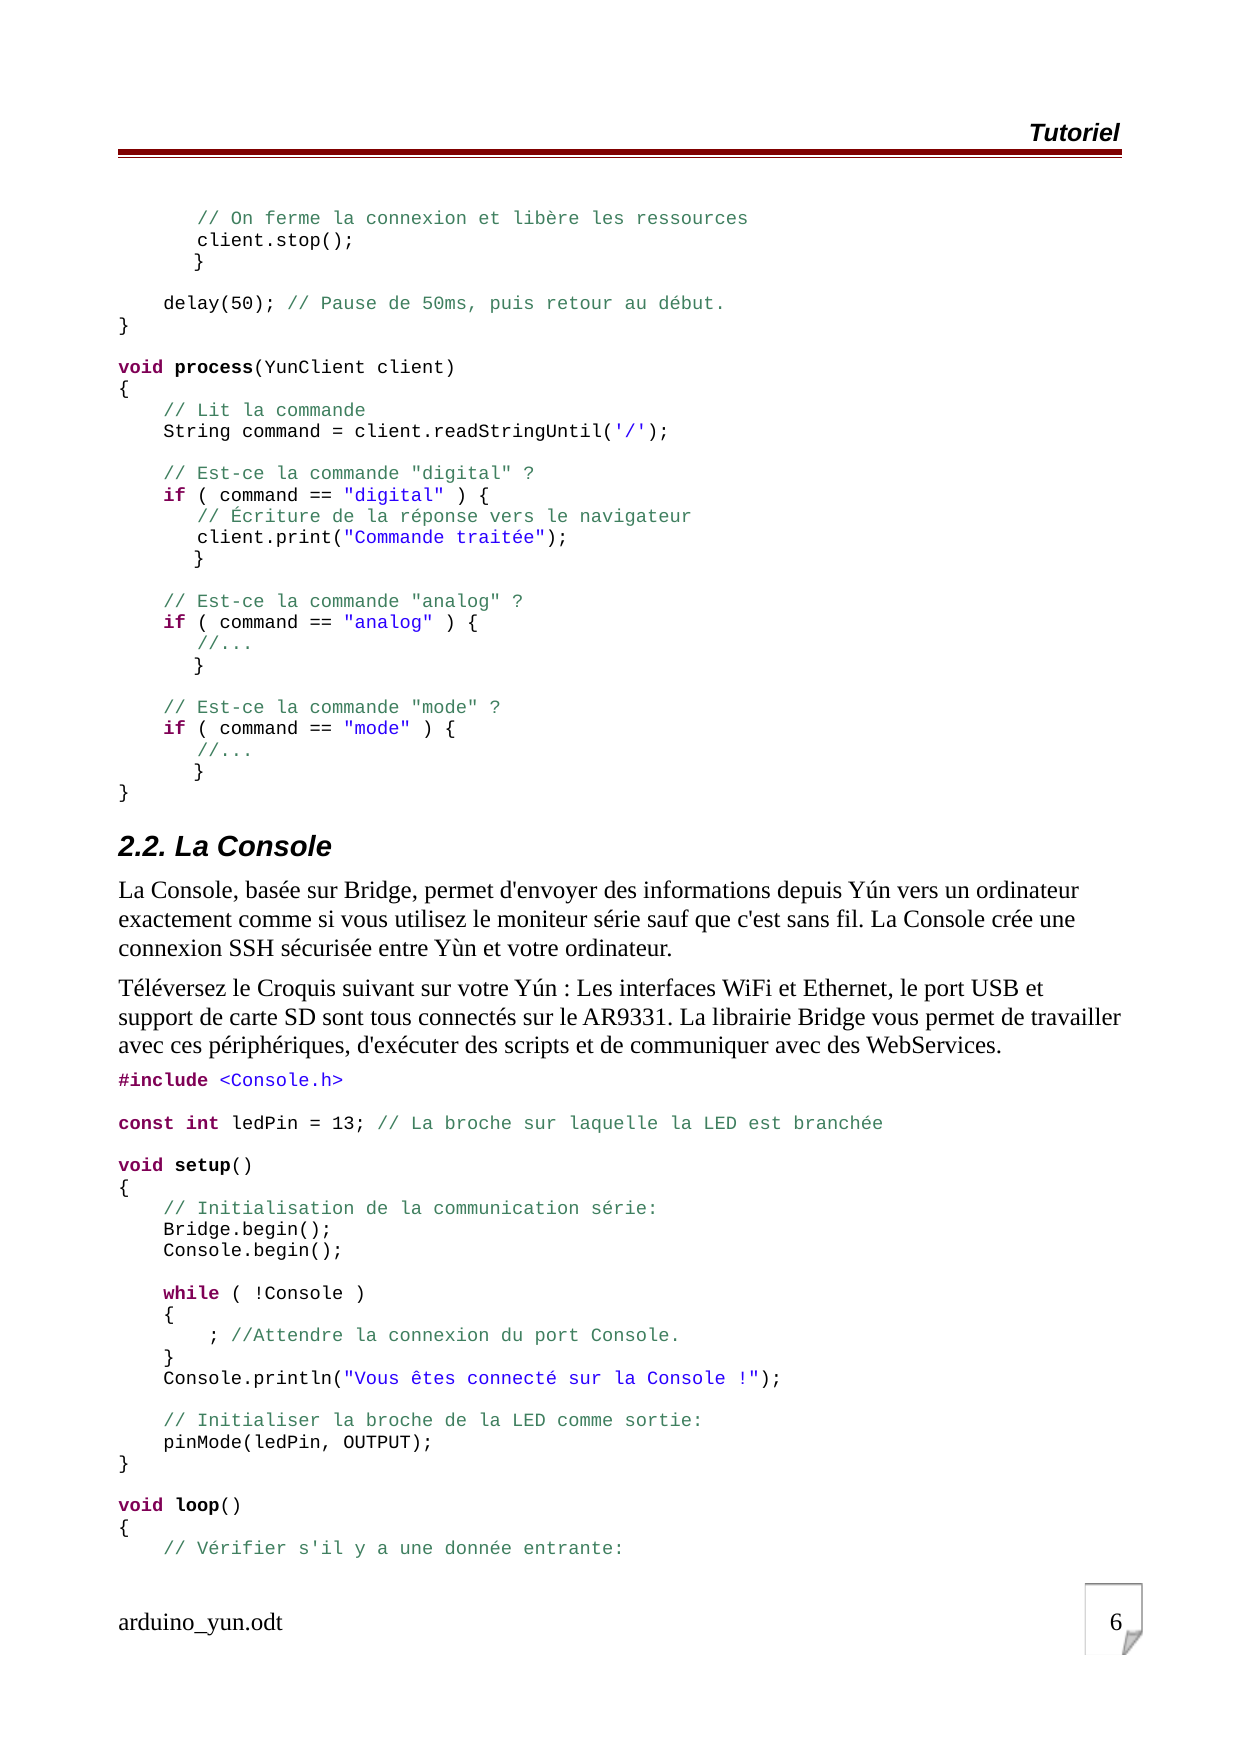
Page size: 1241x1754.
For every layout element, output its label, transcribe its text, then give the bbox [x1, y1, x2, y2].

text // Lit la commande [118, 400, 1122, 422]
text while ( !Console ) [118, 1284, 1122, 1305]
text } [118, 315, 1122, 337]
text ; //Attendre la connexion du port Console. [118, 1326, 1122, 1347]
text // On ferme la connexion et libère les ressources [118, 209, 1122, 230]
text // Initialisation de la communication série: [118, 1199, 1122, 1220]
text } [118, 655, 1122, 677]
text String command = client.readStringUntil('/'); [118, 422, 1122, 443]
text const int ledPin = 13; // La broche sur laquelle la LED est branchée [118, 1114, 1122, 1135]
text } [118, 762, 1122, 783]
text } [118, 1454, 1122, 1475]
text //... [118, 740, 1122, 762]
text } [118, 252, 1122, 273]
text } [118, 549, 1122, 570]
text { [118, 1177, 1122, 1199]
text void setup() [118, 1156, 1122, 1177]
text { [118, 1517, 1122, 1539]
text // Est-ce la commande "mode" ? [118, 698, 1122, 719]
text La Console, basée sur Bridge, permet d'envoyer des informations depuis Yún vers un ordinateur exactement comme si vous utilisez le moniteur série sauf que c'est sans fil. La Console crée une connexion SSH sécurisée entre Yùn et votre ordinateur. [118, 875, 1122, 961]
text Console.begin(); [118, 1241, 1122, 1262]
text delay(50); // Pause de 50ms, puis retour au début. [118, 294, 1122, 315]
text if ( command == "digital" ) { [118, 485, 1122, 507]
text // Écriture de la réponse vers le navigateur [118, 507, 1122, 528]
text client.stop(); [118, 230, 1122, 252]
text if ( command == "mode" ) { [118, 719, 1122, 740]
text #include <Console.h> [118, 1071, 1122, 1092]
text client.print("Commande traitée"); [118, 528, 1122, 549]
text } [118, 783, 1122, 804]
text Téléversez le Croquis suivant sur votre Yún : Les interfaces WiFi et Ethernet, le port USB et support de carte SD sont tous connectés sur le AR9331. La librairie Bridge vous permet de travailler avec ces périphériques, d'exécuter des scripts et de communiquer avec des WebServices. [118, 973, 1122, 1059]
text if ( command == "analog" ) { [118, 613, 1122, 634]
text void loop() [118, 1496, 1122, 1517]
subtitle 2.2. La Console [118, 829, 1122, 863]
text Console.println("Vous êtes connecté sur la Console !"); [118, 1369, 1122, 1390]
text { [118, 1305, 1122, 1326]
text // Est-ce la commande "digital" ? [118, 464, 1122, 485]
text // Initialiser la broche de la LED comme sortie: [118, 1411, 1122, 1432]
text Bridge.begin(); [118, 1220, 1122, 1241]
text } [118, 1347, 1122, 1369]
text void process(YunClient client) [118, 358, 1122, 379]
text { [118, 379, 1122, 400]
text pinMode(ledPin, OUTPUT); [118, 1432, 1122, 1454]
text //... [118, 634, 1122, 655]
text // Vérifier s'il y a une donnée entrante: [118, 1539, 1122, 1560]
text // Est-ce la commande "analog" ? [118, 592, 1122, 613]
